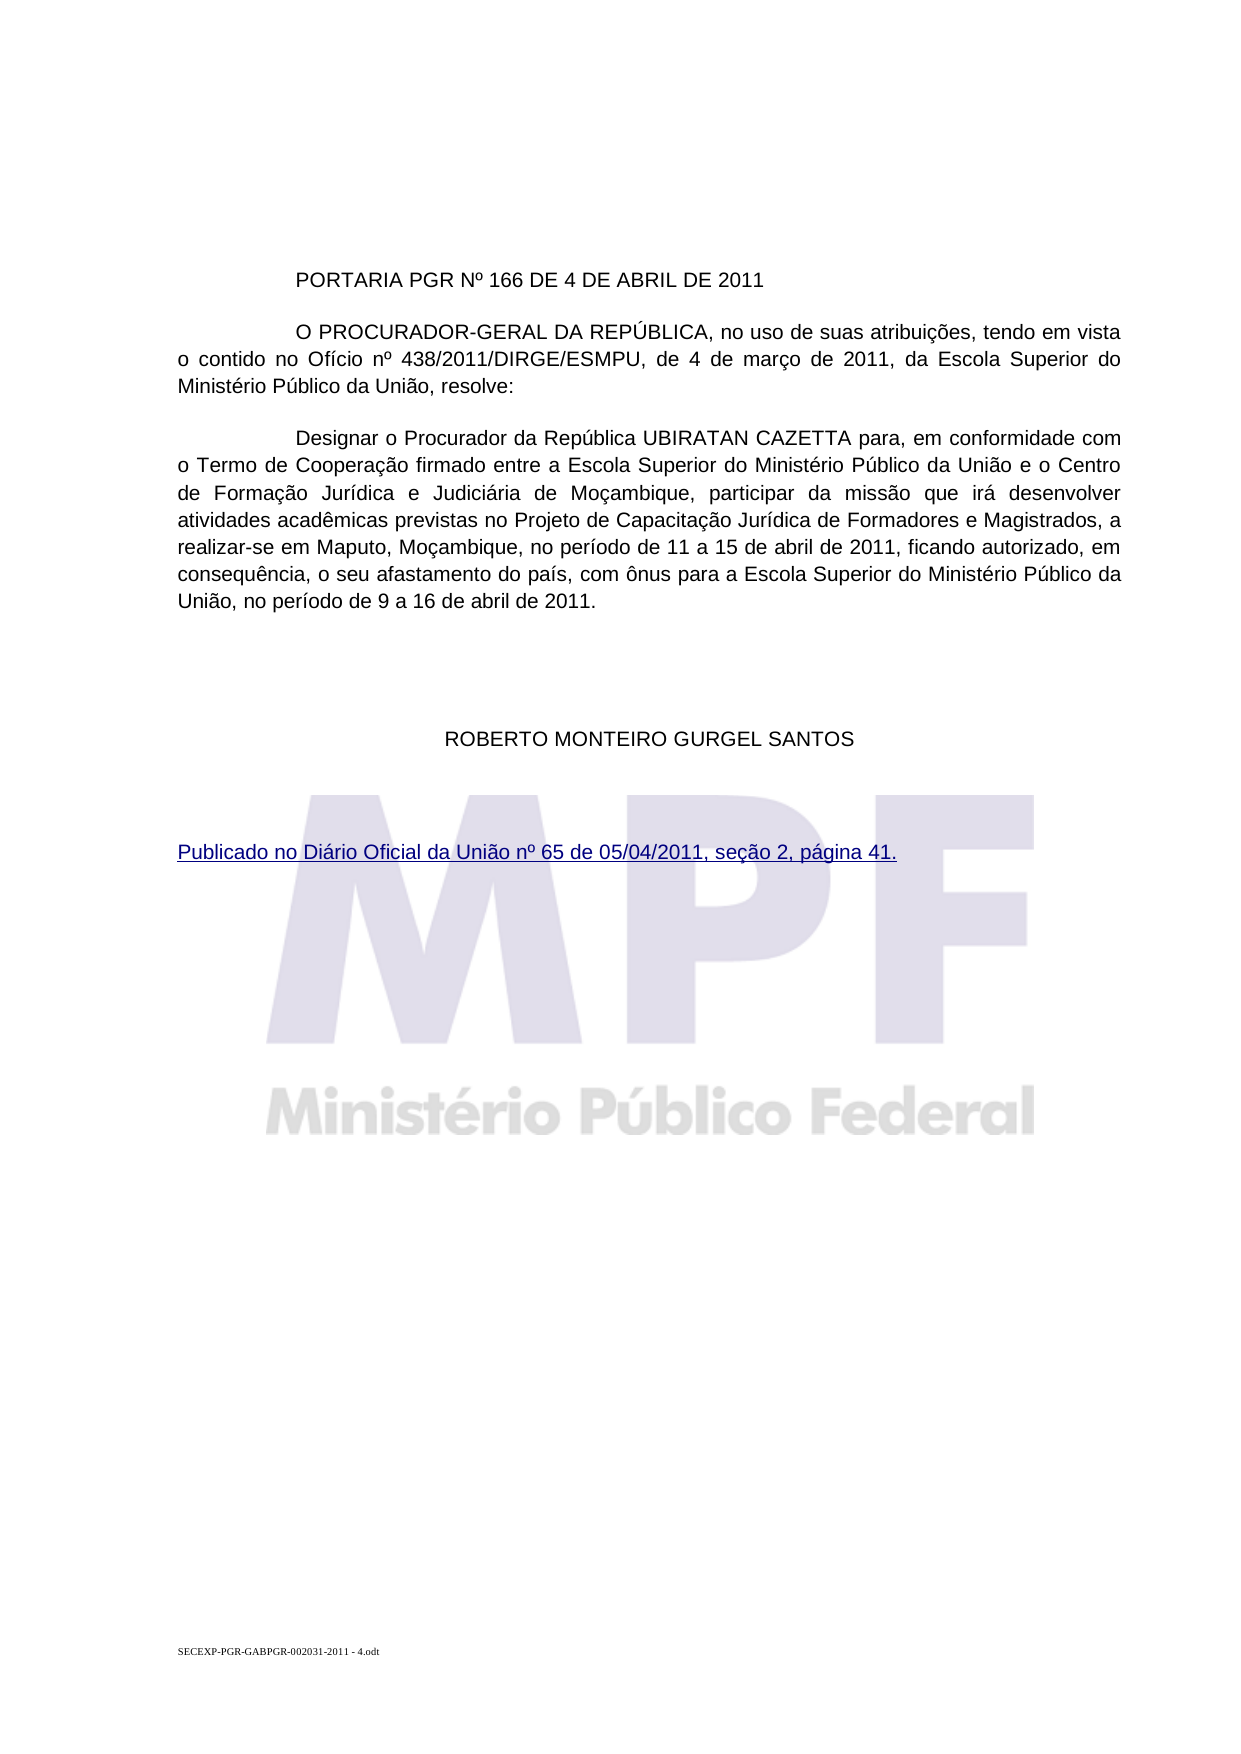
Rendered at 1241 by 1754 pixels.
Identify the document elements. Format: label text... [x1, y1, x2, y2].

text Designar o Procurador da República UBIRATAN CAZETTA para, em conformidade com o Termo de Cooperação firmado entre a Escola Superior do Ministério Público da União e o Centro de Formação Jurídica e Judiciária de Moçambique, participar da missão que irá desenvolver atividades acadêmicas previstas no Projeto de Capacitação Jurídica de Formadores e Magistrados, a realizar-se em Maputo, Moçambique, no período de 11 a 15 de abril de 2011, ficando autorizado, em consequência, o seu afastamento do país, com ônus para a Escola Superior do Ministério Público da União, no período de 9 a 16 de abril de 2011. [177, 424, 1122, 614]
text SECEXP-PGR-GABPGR-002031-2011 - 4.odt [178, 1635, 1121, 1660]
text Publicado no Diário Oficial da União nº 65 de 05/04/2011, seção 2, página 41. [177, 840, 1220, 865]
picture [266, 795, 1034, 840]
picture [266, 865, 1034, 1136]
text O PROCURADOR-GERAL DA REPÚBLICA, no uso de suas atribuições, tendo em vista o contido no Ofício nº 438/2011/DIRGE/ESMPU, de 4 de março de 2011, da Escola Superior do Ministério Público da União, resolve: [177, 318, 1122, 399]
text ROBERTO MONTEIRO GURGEL SANTOS [177, 727, 1122, 751]
text PORTARIA PGR Nº 166 DE 4 DE ABRIL DE 2011 [177, 266, 1122, 293]
